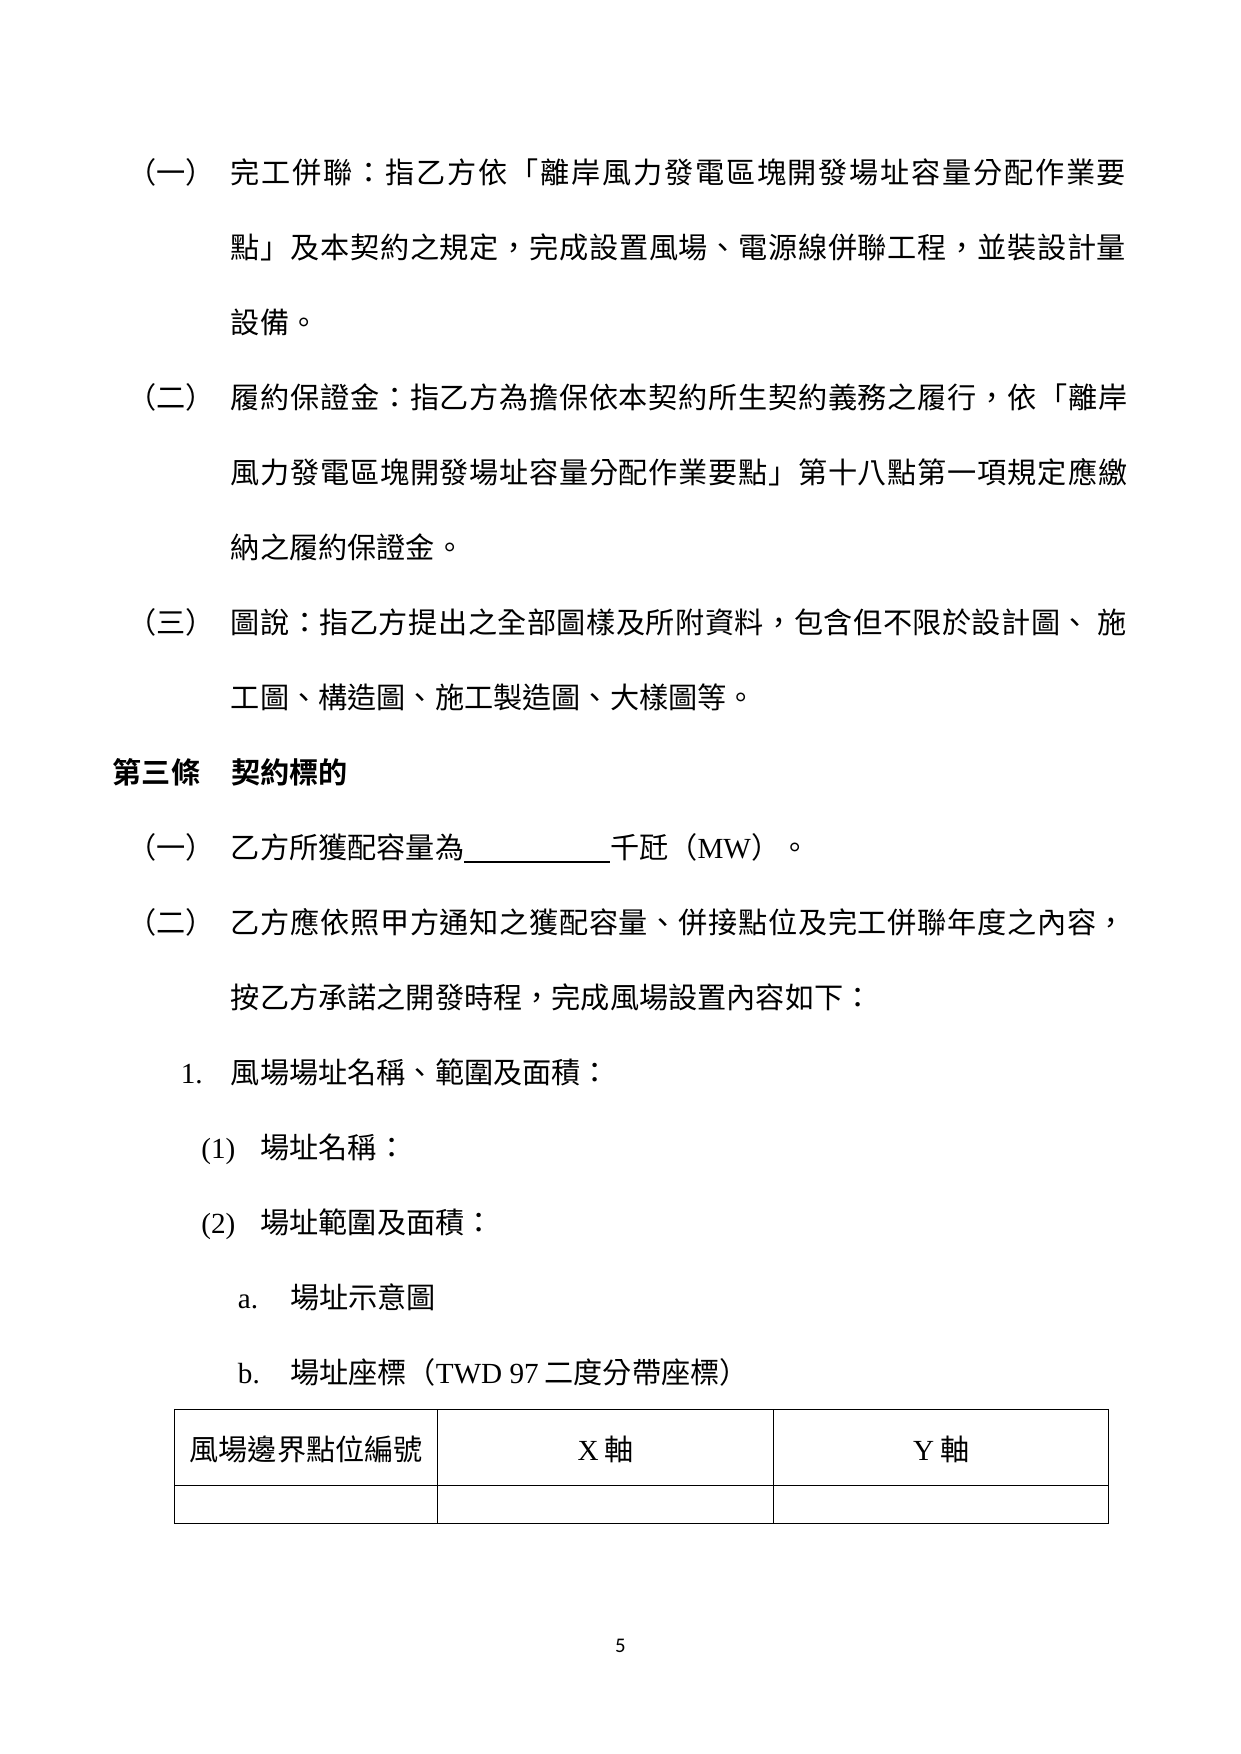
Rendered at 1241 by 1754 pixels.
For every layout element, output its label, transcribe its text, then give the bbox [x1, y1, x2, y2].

table_header Y軸 [774, 1410, 1108, 1485]
list 場址範圍及面積： [201, 1184, 1128, 1259]
list 場址座標（TWD 97二度分帶座標） [238, 1334, 1128, 1409]
table_cell [175, 1486, 437, 1523]
list 場址名稱： [201, 1109, 1128, 1184]
list 圖說：指乙方提出之全部圖樣及所附資料，包含但不限於設計圖、 施工圖、構造圖、施工製造圖、大樣圖等。 [127, 584, 1128, 734]
list 乙方應依照甲方通知之獲配容量、併接點位及完工併聯年度之內容，按乙方承諾之開發時程，完成風場設置內容如下： [127, 884, 1128, 1034]
list 乙方所獲配容量為 千瓩（MW）。 [127, 809, 1128, 884]
table_cell [438, 1486, 773, 1523]
list 場址示意圖 [238, 1259, 1128, 1334]
list 履約保證金：指乙方為擔保依本契約所生契約義務之履行，依「離岸風力發電區塊開發場址容量分配作業要點」第十八點第一項規定應繳納之履約保證金。 [127, 359, 1128, 584]
subtitle 契約標的 [112, 734, 1128, 809]
list 風場場址名稱、範圍及面積： [181, 1034, 1128, 1109]
table_header 風場邊界點位編號 [175, 1410, 437, 1485]
list 完工併聯：指乙方依「離岸風力發電區塊開發場址容量分配作業要點」及本契約之規定，完成設置風場、電源線併聯工程，並裝設計量設備。 [127, 134, 1128, 359]
table_header X軸 [438, 1410, 773, 1485]
table_cell [774, 1486, 1108, 1523]
